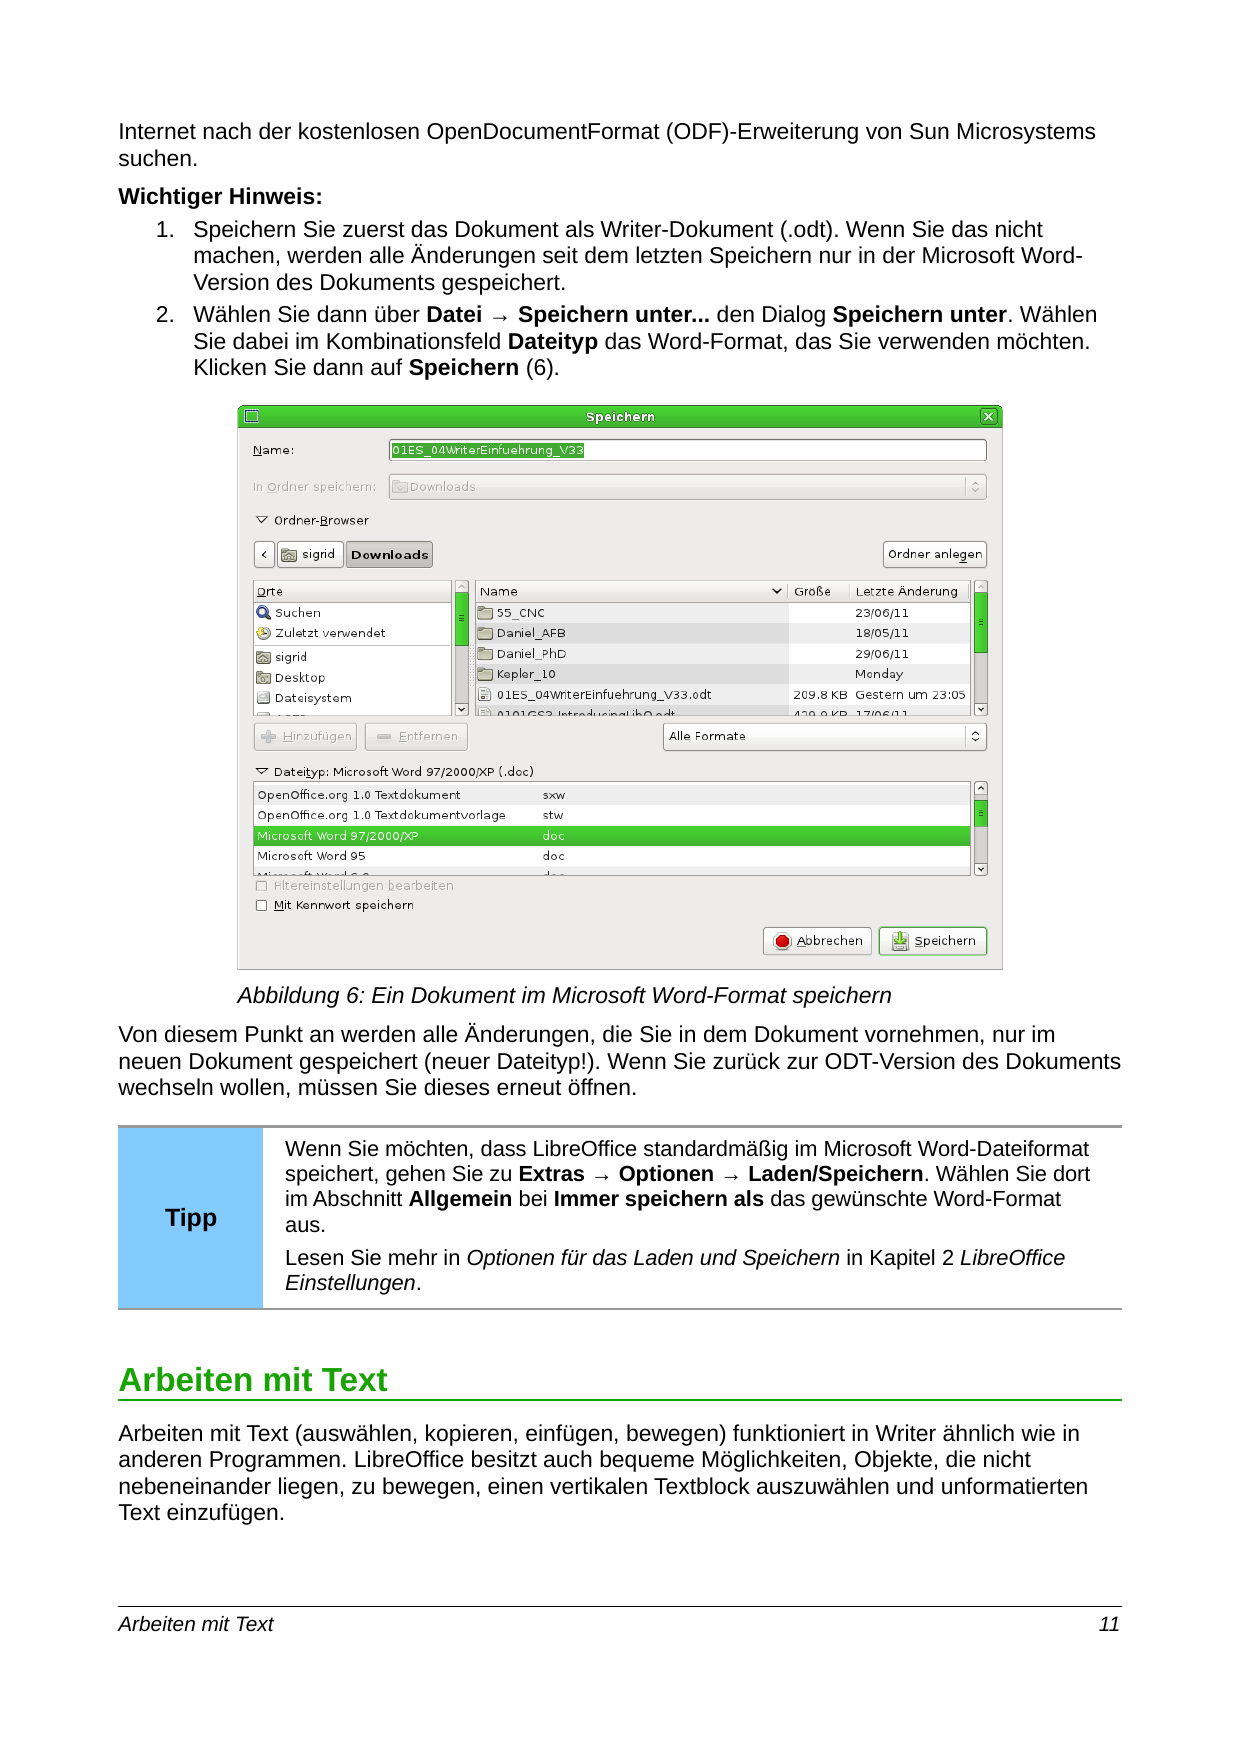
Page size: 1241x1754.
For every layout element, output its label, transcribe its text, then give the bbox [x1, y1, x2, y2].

list Wählen Sie dann über Datei → Speichern unter... den Dialog Speichern unter. Wählen Sie dabei im Kombinationsfeld Dateityp das Word-Format, das Sie verwenden möchten. Klicken Sie dann auf Speichern (Abbildung 6). [156, 301, 1122, 381]
text Arbeiten mit Text (auswählen, kopieren, einfügen, bewegen) funktioniert in Writer ähnlich wie in anderen Programmen. LibreOffice besitzt auch bequeme Möglichkeiten, Objekte, die nicht nebeneinander liegen, zu bewegen, einen vertikalen Textblock auszuwählen und unformatierten Text einzufügen. [118, 1420, 1122, 1525]
list Speichern Sie zuerst das Dokument als Writer-Dokument (.odt). Wenn Sie das nicht machen, werden alle Änderungen seit dem letzten Speichern nur in der Microsoft Word-Version des Dokuments gespeichert. [156, 216, 1122, 295]
list Wichtiger Hinweis: [118, 183, 1122, 210]
table_header Tipp [118, 1128, 263, 1308]
picture [237, 405, 1003, 970]
text Abbildung 6: Ein Dokument im Microsoft Word-Format speichern [237, 982, 1003, 1009]
table_header Wenn Sie möchten, dass LibreOffice standardmäßig im Microsoft Word-Dateiformat speichert, gehen Sie zu Extras → Optionen → Laden/Speichern. Wählen Sie dort im Abschnitt Allgemein bei Immer speichern als das gewünschte Word-Format aus. Lesen Sie mehr in Optionen für das Laden und Speichern in Kapitel 2 LibreOffice Einstellungen. [264, 1128, 1122, 1308]
text Von diesem Punkt an werden alle Änderungen, die Sie in dem Dokument vornehmen, nur im neuen Dokument gespeichert (neuer Dateityp!). Wenn Sie zurück zur ODT-Version des Dokuments wechseln wollen, müssen Sie dieses erneut öffnen. [118, 1021, 1122, 1100]
text Internet nach der kostenlosen OpenDocumentFormat (ODF)-Erweiterung von Sun Microsystems suchen. [118, 118, 1122, 171]
subtitle Arbeiten mit Text [118, 1361, 1122, 1399]
